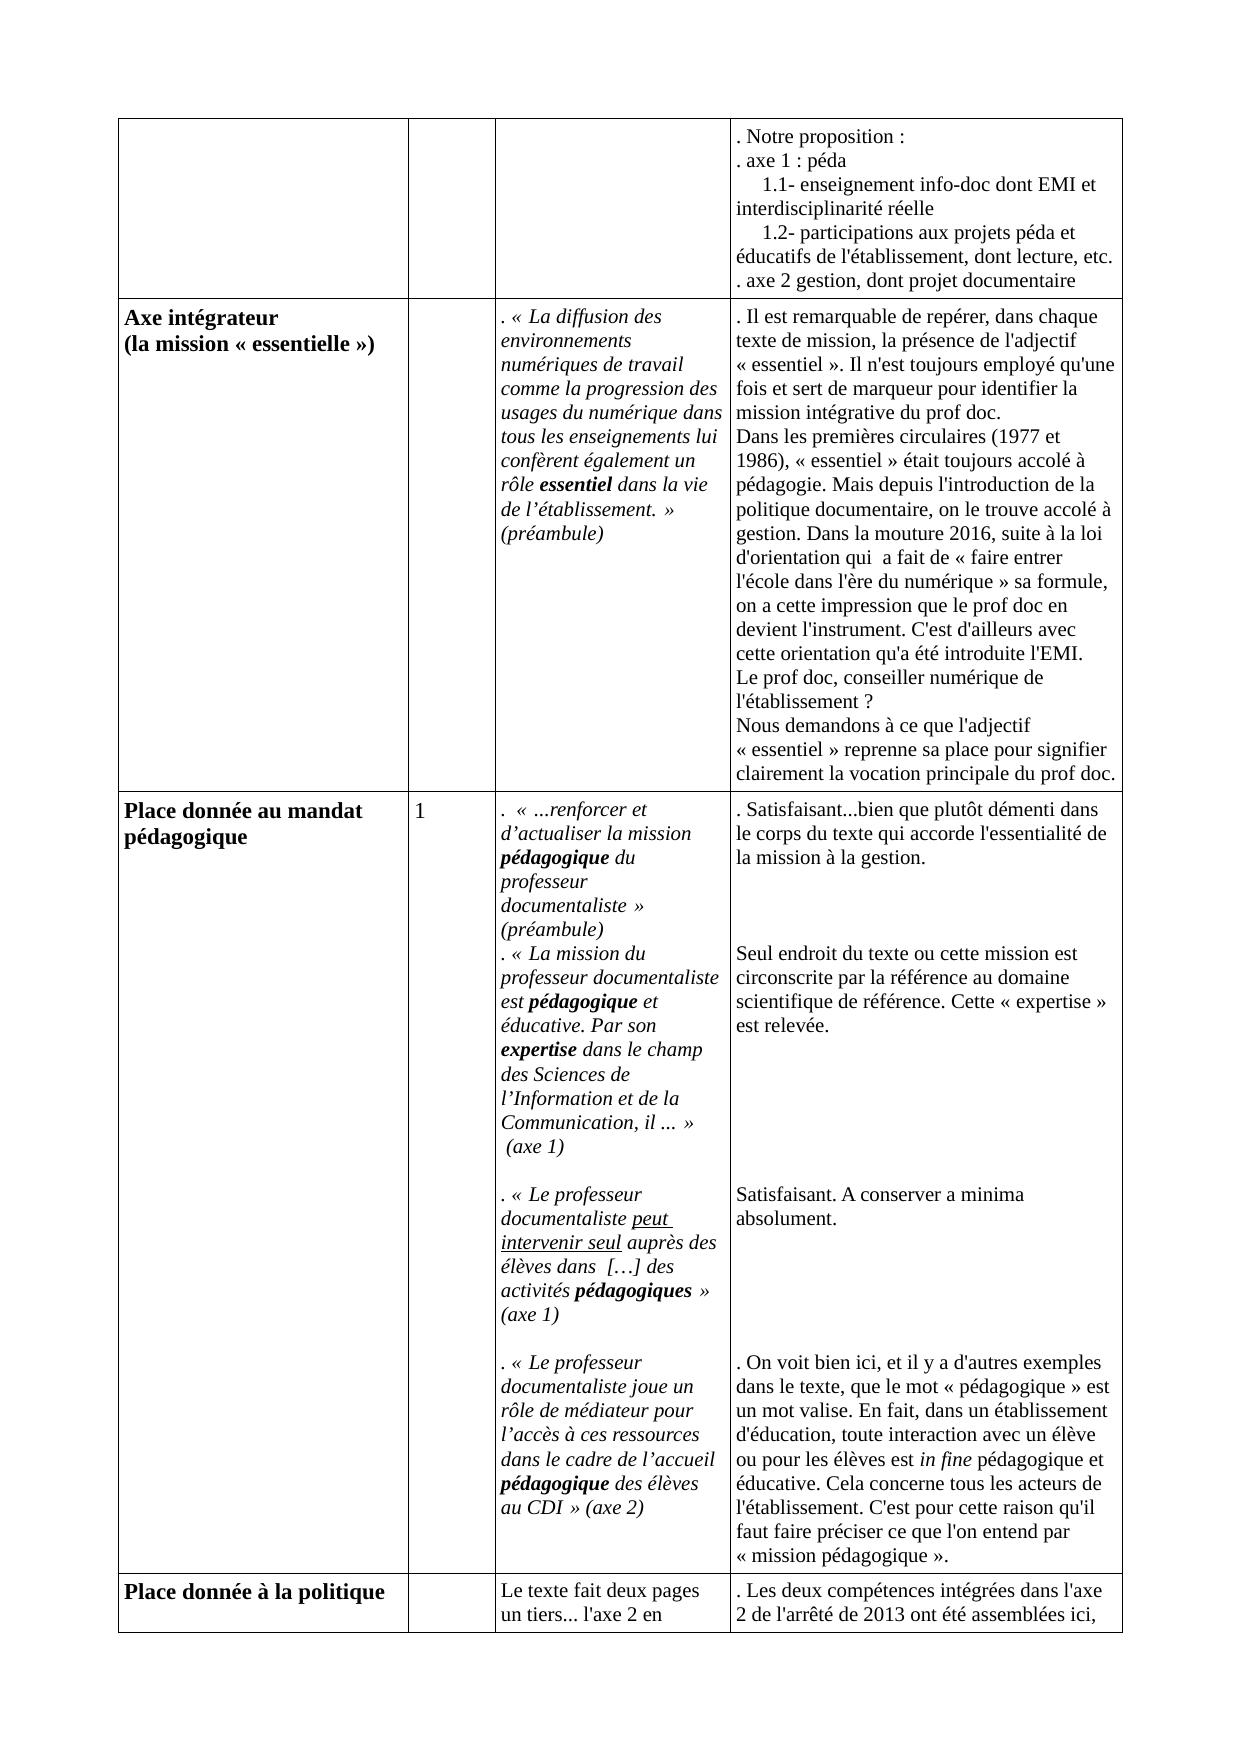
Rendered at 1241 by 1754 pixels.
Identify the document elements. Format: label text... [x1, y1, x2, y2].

table_cell [409, 1574, 495, 1632]
table_cell [409, 119, 495, 298]
table_cell Place donnée à la politique [119, 1574, 408, 1632]
table_cell . Satisfaisant...bien que plutôt démenti dans le corps du texte qui accorde l'essentialité de la mission à la gestion. Seul endroit du texte ou cette mission est circonscrite par la référence au domaine scientifique de référence. Cette « expertise » est relevée. Satisfaisant. A conserver a minima absolument. . On voit bien ici, et il y a d'autres exemples dans le texte, que le mot « pédagogique » est un mot valise. En fait, dans un établissement d'éducation, toute interaction avec un élève ou pour les élèves est in fine pédagogique et éducative. Cela concerne tous les acteurs de l'établissement. C'est pour cette raison qu'il faut faire préciser ce que l'on entend par « mission pédagogique ». [731, 792, 1122, 1572]
table_cell . Les deux compétences intégrées dans l'axe 2 de l'arrêté de 2013 ont été assemblées ici, [731, 1574, 1122, 1632]
table_cell [496, 119, 730, 298]
table_cell Le texte fait deux pages un tiers... l'axe 2 en [496, 1574, 730, 1632]
table_cell Axe intégrateur (la mission « essentielle ») [119, 299, 408, 791]
table_cell . « ...renforcer et d’actualiser la mission pédagogique du professeur documentaliste » (préambule) . « La mission du professeur documentaliste est pédagogique et éducative. Par son expertise dans le champ des Sciences de l’Information et de la Communication, il ... » (axe 1) . « Le professeur documentaliste peut intervenir seul auprès des élèves dans […] des activités pédagogiques » (axe 1) . « Le professeur documentaliste joue un rôle de médiateur pour l’accès à ces ressources dans le cadre de l’accueil pédagogique des élèves au CDI » (axe 2) [496, 792, 730, 1572]
table_cell . Notre proposition : . axe 1 : péda 1.1- enseignement info-doc dont EMI et interdisciplinarité réelle 1.2- participations aux projets péda et éducatifs de l'établissement, dont lecture, etc. . axe 2 gestion, dont projet documentaire [731, 119, 1122, 298]
table_cell . Il est remarquable de repérer, dans chaque texte de mission, la présence de l'adjectif « essentiel ». Il n'est toujours employé qu'une fois et sert de marqueur pour identifier la mission intégrative du prof doc. Dans les premières circulaires (1977 et 1986), « essentiel » était toujours accolé à pédagogie. Mais depuis l'introduction de la politique documentaire, on le trouve accolé à gestion. Dans la mouture 2016, suite à la loi d'orientation qui a fait de « faire entrer l'école dans l'ère du numérique » sa formule, on a cette impression que le prof doc en devient l'instrument. C'est d'ailleurs avec cette orientation qu'a été introduite l'EMI. Le prof doc, conseiller numérique de l'établissement ? Nous demandons à ce que l'adjectif « essentiel » reprenne sa place pour signifier clairement la vocation principale du prof doc. [731, 299, 1122, 791]
table_cell 1 [409, 792, 495, 1572]
table_cell . « La diffusion des environnements numériques de travail comme la progression des usages du numérique dans tous les enseignements lui confèrent également un rôle essentiel dans la vie de l’établissement. » (préambule) [496, 299, 730, 791]
table_cell Place donnée au mandat pédagogique [119, 792, 408, 1572]
table_cell [409, 299, 495, 791]
table_cell [119, 119, 408, 298]
